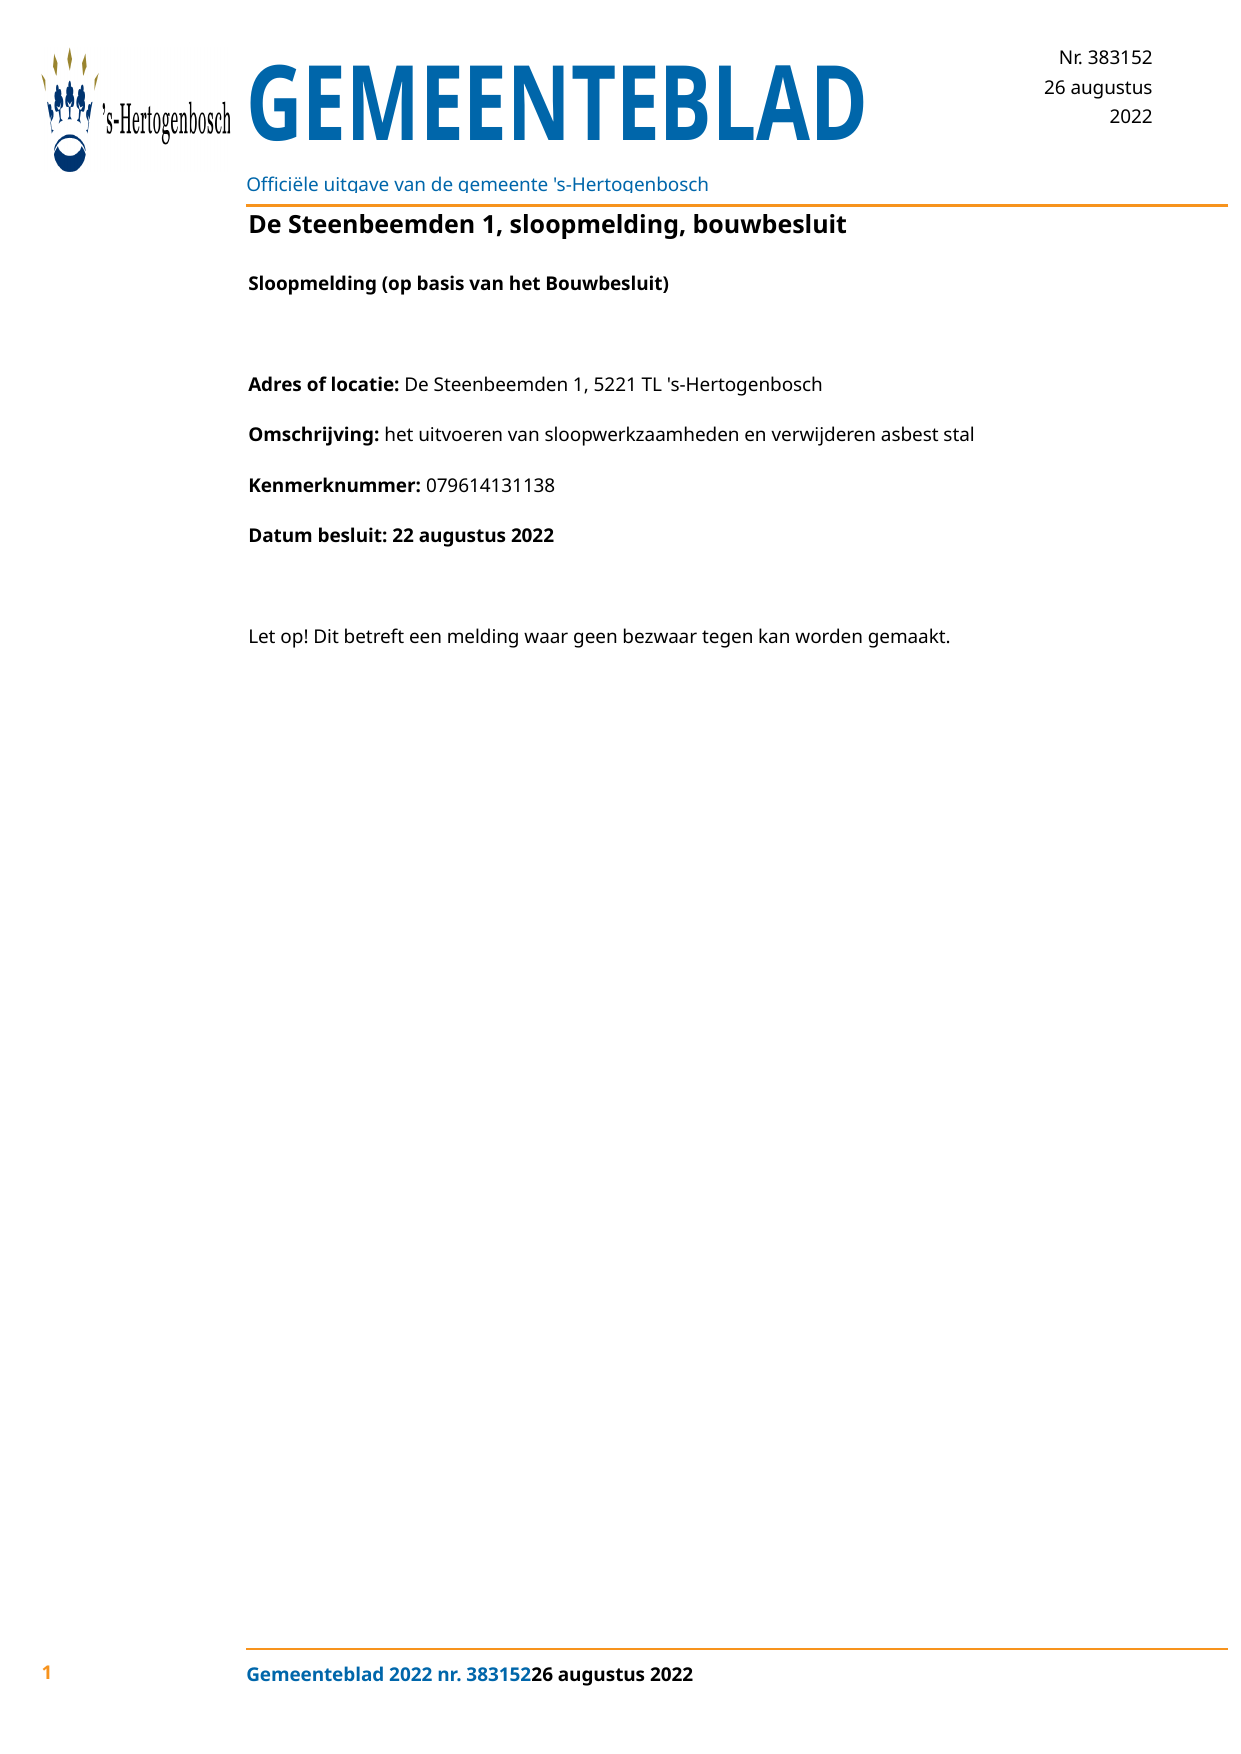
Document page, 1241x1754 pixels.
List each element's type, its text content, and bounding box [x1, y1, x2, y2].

text Omschrijving: het uitvoeren van sloopwerkzaamheden en verwijderen asbest stal [248, 422, 1152, 447]
text Sloopmelding (op basis van het Bouwbesluit) [248, 270, 1152, 296]
text Let op! Dit betreft een melding waar geen bezwaar tegen kan worden gemaakt. [248, 623, 1152, 649]
text Kenmerknummer: 079614131138 [248, 472, 1152, 498]
picture [41, 47, 231, 172]
text Datum besluit: 22 augustus 2022 [248, 522, 1152, 548]
text Adres of locatie: De Steenbeemden 1, 5221 TL 's-Hertogenbosch [248, 371, 1152, 397]
text De Steenbeemden 1, sloopmelding, bouwbesluit [248, 207, 1152, 241]
